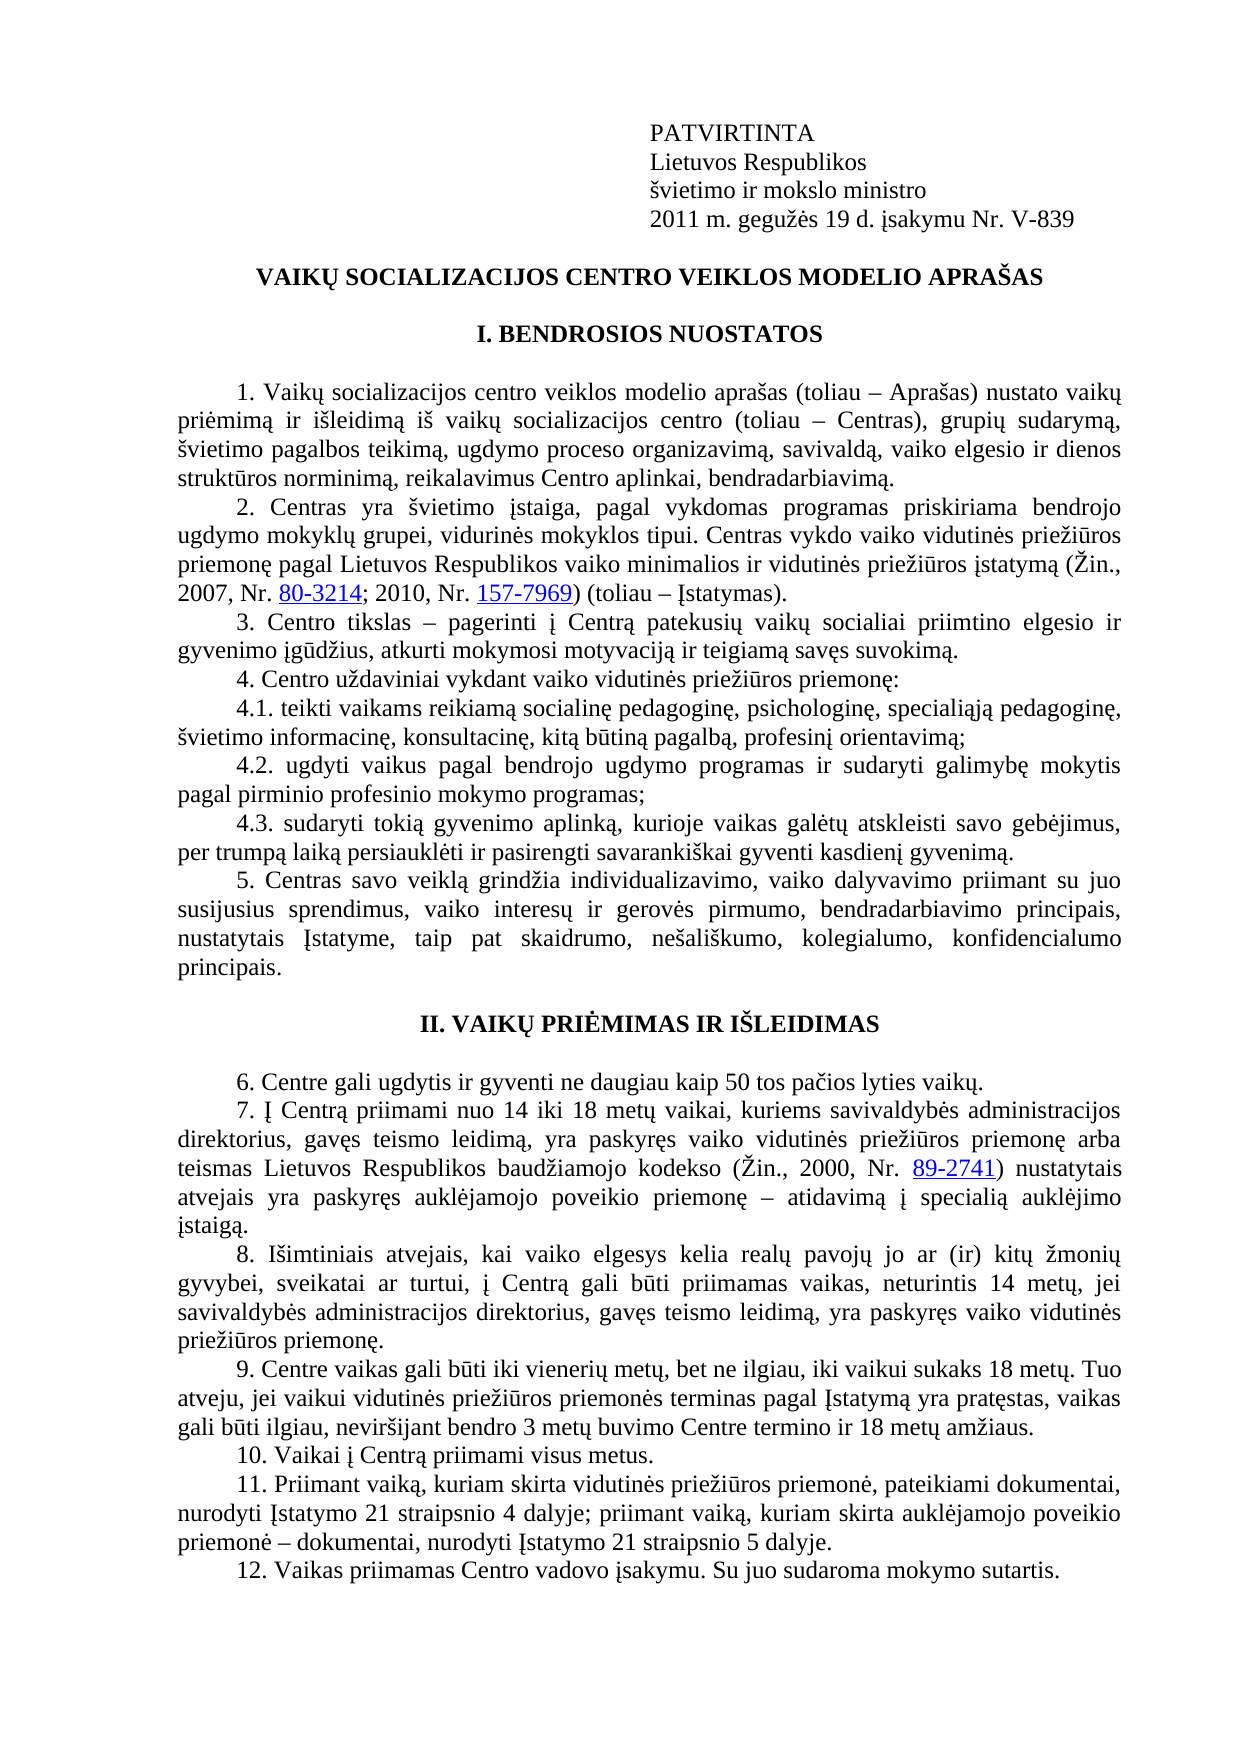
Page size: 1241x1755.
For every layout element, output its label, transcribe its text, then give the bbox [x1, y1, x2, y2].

text PATVIRTINTA [649, 118, 1122, 147]
text 8. Išimtiniais atvejais, kai vaiko elgesys kelia realų pavojų jo ar (ir) kitų žmonių gyvybei, sveikatai ar turtui, į Centrą gali būti priimamas vaikas, neturintis 14 metų, jei savivaldybės administracijos direktorius, gavęs teismo leidimą, yra paskyręs vaiko vidutinės priežiūros priemonę. [177, 1239, 1122, 1354]
text 2. Centras yra švietimo įstaiga, pagal vykdomas programas priskiriama bendrojo ugdymo mokyklų grupei, vidurinės mokyklos tipui. Centras vykdo vaiko vidutinės priežiūros priemonę pagal Lietuvos Respublikos vaiko minimalios ir vidutinės priežiūros įstatymą (Žin., 2007, Nr. 80-3214; 2010, Nr. 157-7969) (toliau – Įstatymas). [177, 492, 1122, 607]
text 10. Vaikai į Centrą priimami visus metus. [177, 1441, 1122, 1469]
text 4. Centro uždaviniai vykdant vaiko vidutinės priežiūros priemonę: [177, 664, 1122, 693]
text 6. Centre gali ugdytis ir gyventi ne daugiau kaip 50 tos pačios lyties vaikų. [177, 1067, 1122, 1096]
text 2011 m. gegužės 19 d. įsakymu Nr. V-839 [649, 204, 1122, 233]
text 4.1. teikti vaikams reikiamą socialinę pedagoginę, psichologinę, specialiąją pedagoginę, švietimo informacinę, konsultacinę, kitą būtiną pagalbą, profesinį orientavimą; [177, 693, 1122, 751]
text 1. Vaikų socializacijos centro veiklos modelio aprašas (toliau – Aprašas) nustato vaikų priėmimą ir išleidimą iš vaikų socializacijos centro (toliau – Centras), grupių sudarymą, švietimo pagalbos teikimą, ugdymo proceso organizavimą, savivaldą, vaiko elgesio ir dienos struktūros norminimą, reikalavimus Centro aplinkai, bendradarbiavimą. [177, 377, 1122, 492]
text VAIKŲ SOCIALIZACIJOS CENTRO VEIKLOS MODELIO APRAŠAS [177, 262, 1122, 291]
text 11. Priimant vaiką, kuriam skirta vidutinės priežiūros priemonė, pateikiami dokumentai, nurodyti Įstatymo 21 straipsnio 4 dalyje; priimant vaiką, kuriam skirta auklėjamojo poveikio priemonė – dokumentai, nurodyti Įstatymo 21 straipsnio 5 dalyje. [177, 1469, 1122, 1556]
text 9. Centre vaikas gali būti iki vienerių metų, bet ne ilgiau, iki vaikui sukaks 18 metų. Tuo atveju, jei vaikui vidutinės priežiūros priemonės terminas pagal Įstatymą yra pratęstas, vaikas gali būti ilgiau, neviršijant bendro 3 metų buvimo Centre termino ir 18 metų amžiaus. [177, 1354, 1122, 1441]
text 7. Į Centrą priimami nuo 14 iki 18 metų vaikai, kuriems savivaldybės administracijos direktorius, gavęs teismo leidimą, yra paskyręs vaiko vidutinės priežiūros priemonę arba teismas Lietuvos Respublikos baudžiamojo kodekso (Žin., 2000, Nr. 89-2741) nustatytais atvejais yra paskyręs auklėjamojo poveikio priemonę – atidavimą į specialią auklėjimo įstaigą. [177, 1096, 1122, 1239]
text II. VAIKŲ PRIĖMIMAS IR IŠLEIDIMAS [177, 1009, 1122, 1038]
text 12. Vaikas priimamas Centro vadovo įsakymu. Su juo sudaroma mokymo sutartis. [177, 1556, 1122, 1584]
text Lietuvos Respublikos [649, 147, 1122, 176]
text 4.3. sudaryti tokią gyvenimo aplinką, kurioje vaikas galėtų atskleisti savo gebėjimus, per trumpą laiką persiauklėti ir pasirengti savarankiškai gyventi kasdienį gyvenimą. [177, 808, 1122, 866]
text 4.2. ugdyti vaikus pagal bendrojo ugdymo programas ir sudaryti galimybę mokytis pagal pirminio profesinio mokymo programas; [177, 751, 1122, 808]
text 5. Centras savo veiklą grindžia individualizavimo, vaiko dalyvavimo priimant su juo susijusius sprendimus, vaiko interesų ir gerovės pirmumo, bendradarbiavimo principais, nustatytais Įstatyme, taip pat skaidrumo, nešališkumo, kolegialumo, konfidencialumo principais. [177, 866, 1122, 981]
text švietimo ir mokslo ministro [649, 176, 1122, 204]
text 3. Centro tikslas – pagerinti į Centrą patekusių vaikų socialiai priimtino elgesio ir gyvenimo įgūdžius, atkurti mokymosi motyvaciją ir teigiamą savęs suvokimą. [177, 607, 1122, 664]
text I. BENDROSIOS NUOSTATOS [177, 319, 1122, 348]
